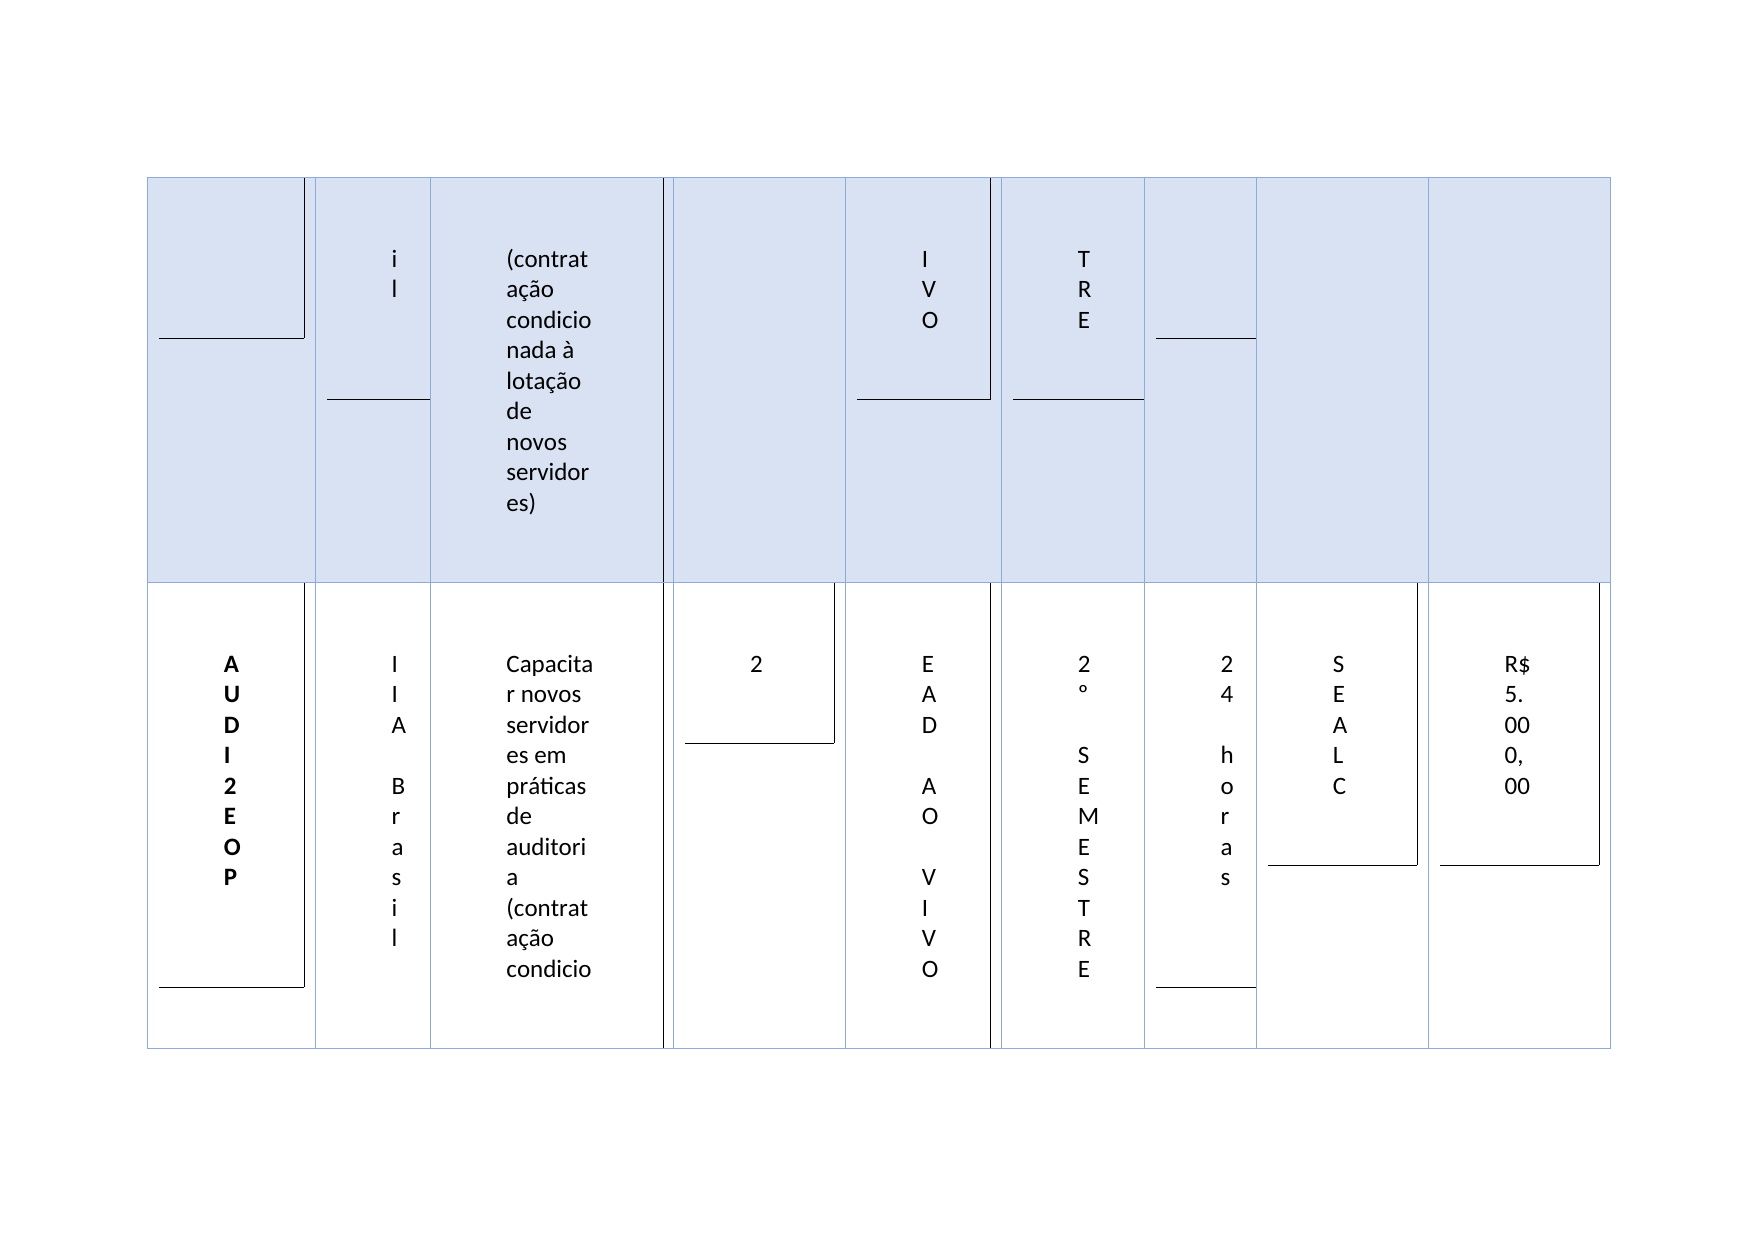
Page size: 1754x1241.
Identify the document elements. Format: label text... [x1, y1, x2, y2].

table_cell 24 horas [1145, 583, 1256, 1048]
table_cell [148, 178, 315, 582]
table_cell [664, 178, 673, 582]
table_cell R$ 5.000,00 [1429, 583, 1610, 1048]
table_cell [664, 583, 673, 1048]
table_cell TRE [1002, 178, 1144, 582]
table_cell [991, 583, 1001, 1048]
table_cell IIA Brasil [316, 583, 430, 1048]
table_cell EAD AO VIVO [846, 583, 990, 1048]
table_cell IVO [846, 178, 1001, 582]
table_cell 2º SEMESTRE [1002, 583, 1144, 1048]
table_cell 2 [674, 583, 845, 1048]
table_cell (contratação condicionada à lotação de novos servidores) [431, 178, 663, 582]
table_cell Capacitar novos servidores em práticas de auditoria (contratação condicio [431, 583, 663, 1048]
table_cell il [316, 178, 430, 582]
table_cell AUDI 2 EOP [148, 583, 315, 1048]
table_cell SEALC [1257, 583, 1428, 1048]
table_cell [1257, 178, 1428, 582]
table_cell [674, 178, 845, 582]
table_cell [1145, 178, 1256, 582]
table_cell [1429, 178, 1610, 582]
